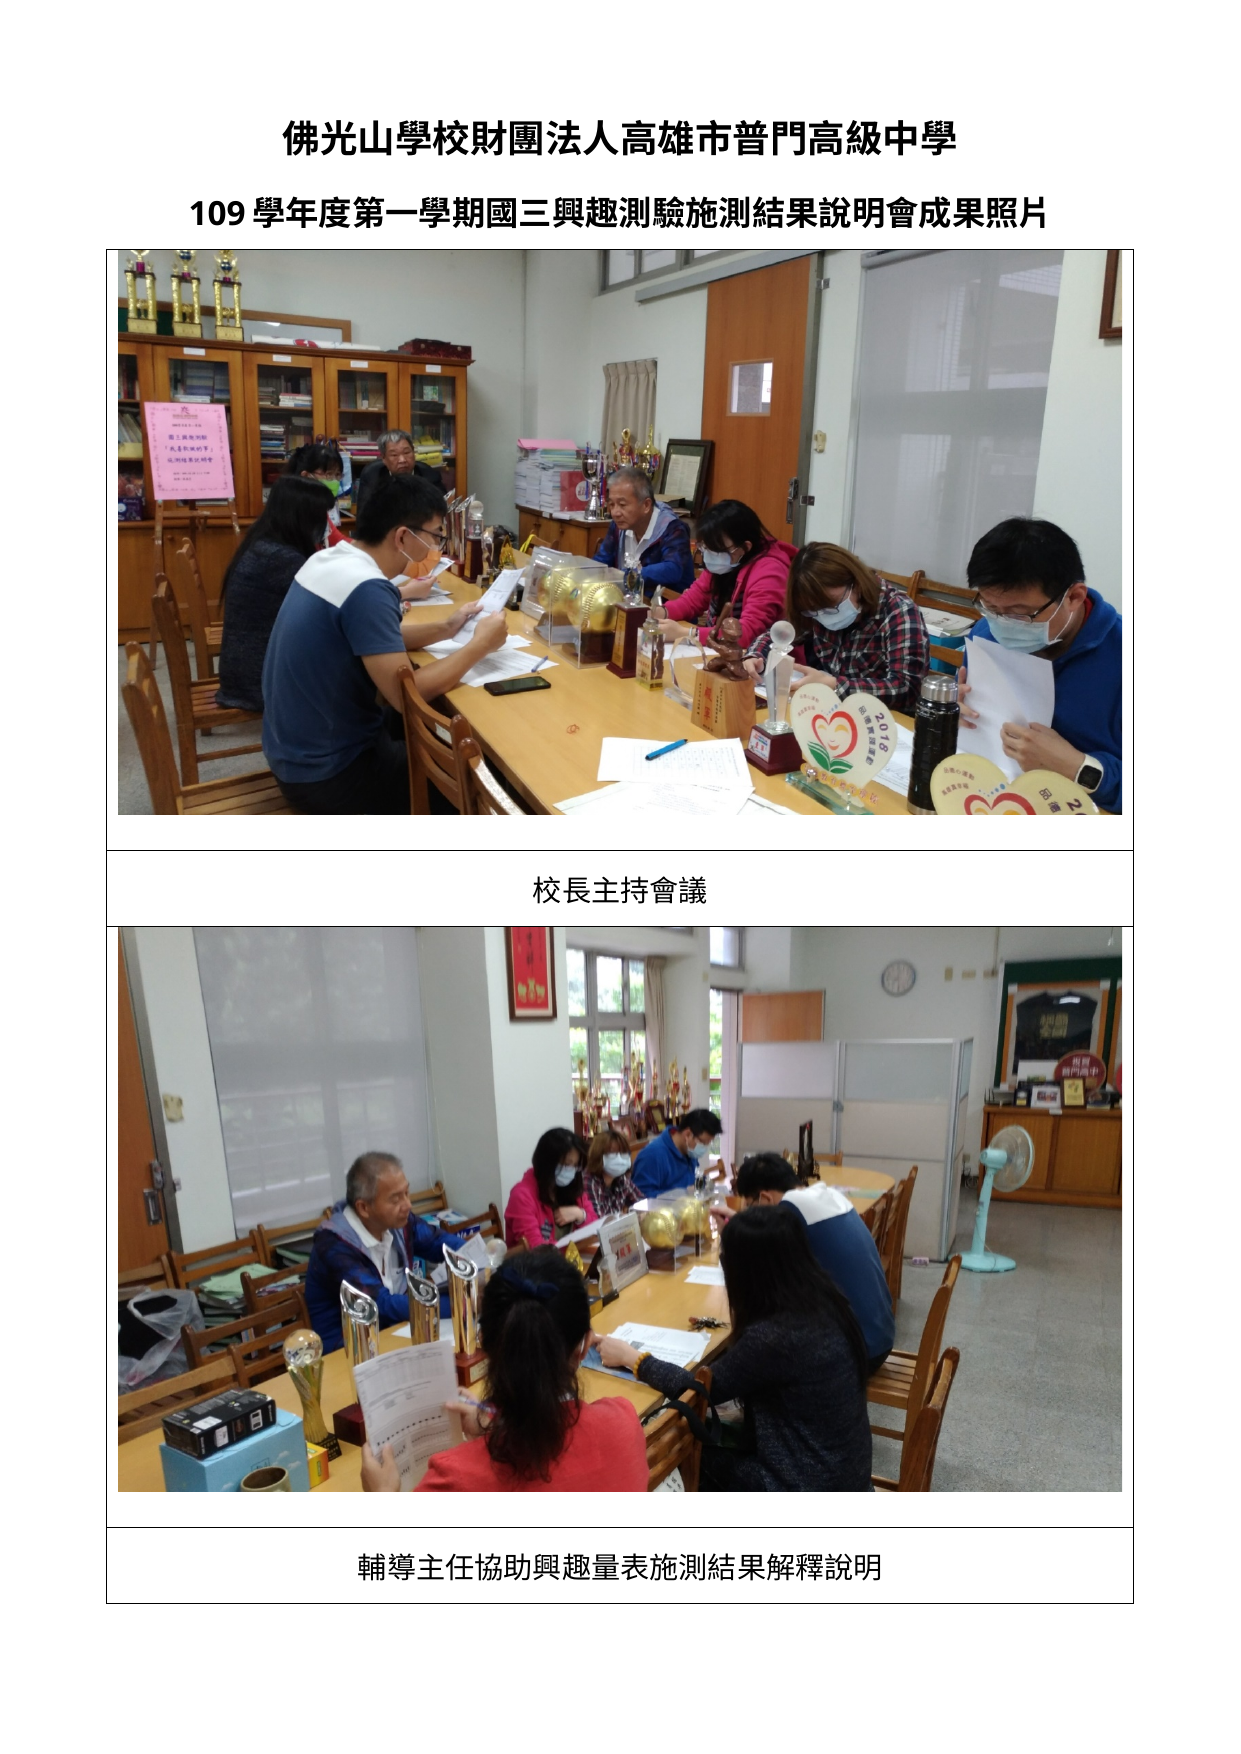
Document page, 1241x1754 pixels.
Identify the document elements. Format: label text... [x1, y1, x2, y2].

text 佛光山學校財團法人高雄市普門高級中學 [118, 99, 1122, 174]
picture [118, 927, 1123, 1492]
text 109學年度第一學期國三興趣測驗施測結果說明會成果照片 [118, 174, 1122, 249]
picture [118, 250, 1123, 815]
table_cell [107, 927, 1133, 1527]
table_cell 校長主持會議 [107, 851, 1133, 926]
table_cell 輔導主任協助興趣量表施測結果解釋說明 [107, 1528, 1133, 1603]
table_header [107, 250, 1133, 850]
